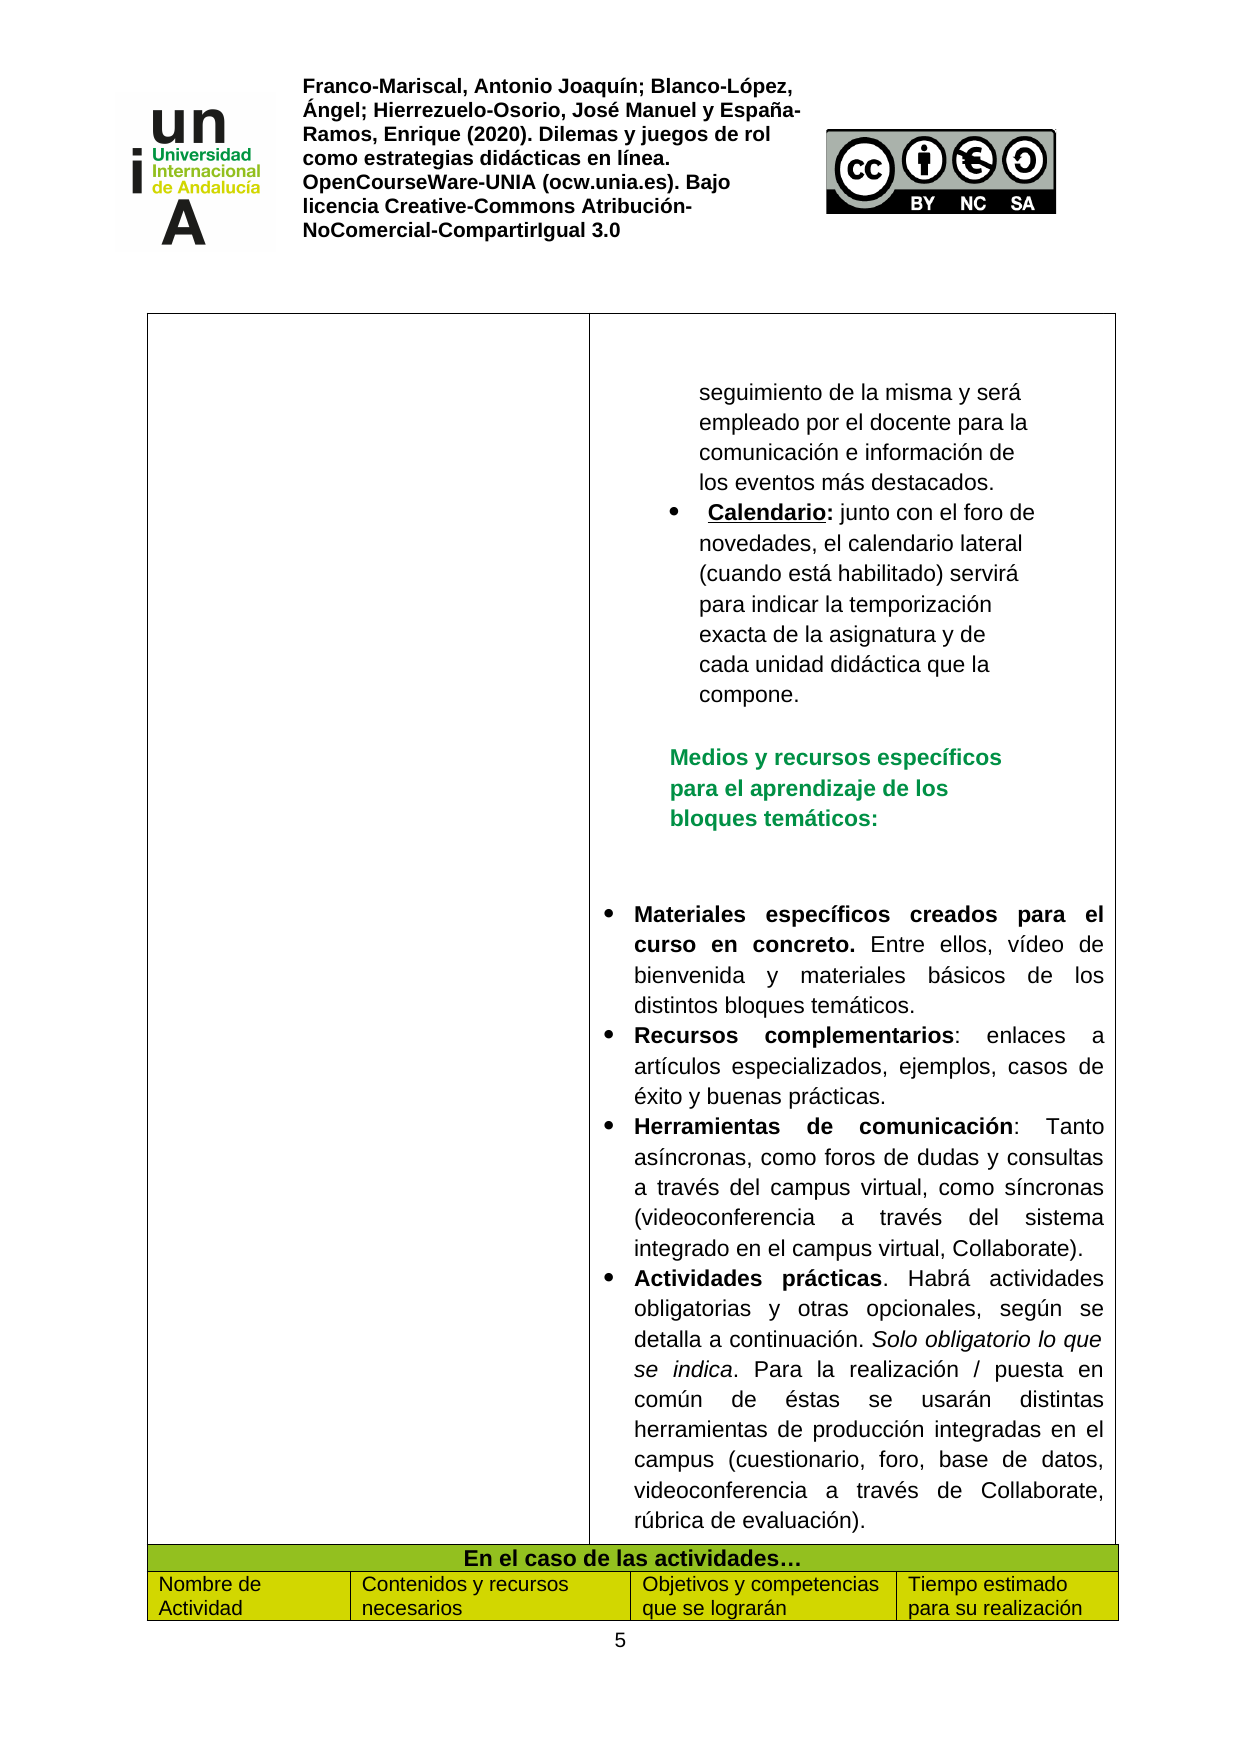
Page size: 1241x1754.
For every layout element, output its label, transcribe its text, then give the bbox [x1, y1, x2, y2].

table_cell Objetivos y competencias que se lograrán [631, 1572, 896, 1620]
table_cell Nombre de Actividad [148, 1572, 350, 1620]
table_cell Contenidos y recursos necesarios [351, 1572, 630, 1620]
table_cell En el caso de las actividades… [148, 1545, 1118, 1571]
table_cell Tiempo estimado para su realización [897, 1572, 1118, 1620]
table_cell [148, 314, 589, 1544]
table_cell seguimiento de la misma y será empleado por el docente para la comunicación e información de los eventos más destacados. Calendario: junto con el foro de novedades, el calendario lateral (cuando está habilitado) servirá para indicar la temporización exacta de la asignatura y de cada unidad didáctica que la compone. Medios y recursos específicos para el aprendizaje de los bloques temáticos: Materiales específicos creados para el curso en concreto. Entre ellos, vídeo de bienvenida y materiales básicos de los distintos bloques temáticos. Recursos complementarios: enlaces a artículos especializados, ejemplos, casos de éxito y buenas prácticas. Herramientas de comunicación: Tanto asíncronas, como foros de dudas y consultas a través del campus virtual, como síncronas (videoconferencia a través del sistema integrado en el campus virtual, Collaborate). Actividades prácticas. Habrá actividades obligatorias y otras opcionales, según se detalla a continuación. Solo obligatorio lo que se indica. Para la realización / puesta en común de éstas se usarán distintas herramientas de producción integradas en el campus (cuestionario, foro, base de datos, videoconferencia a través de Collaborate, rúbrica de evaluación). [590, 314, 1115, 1544]
